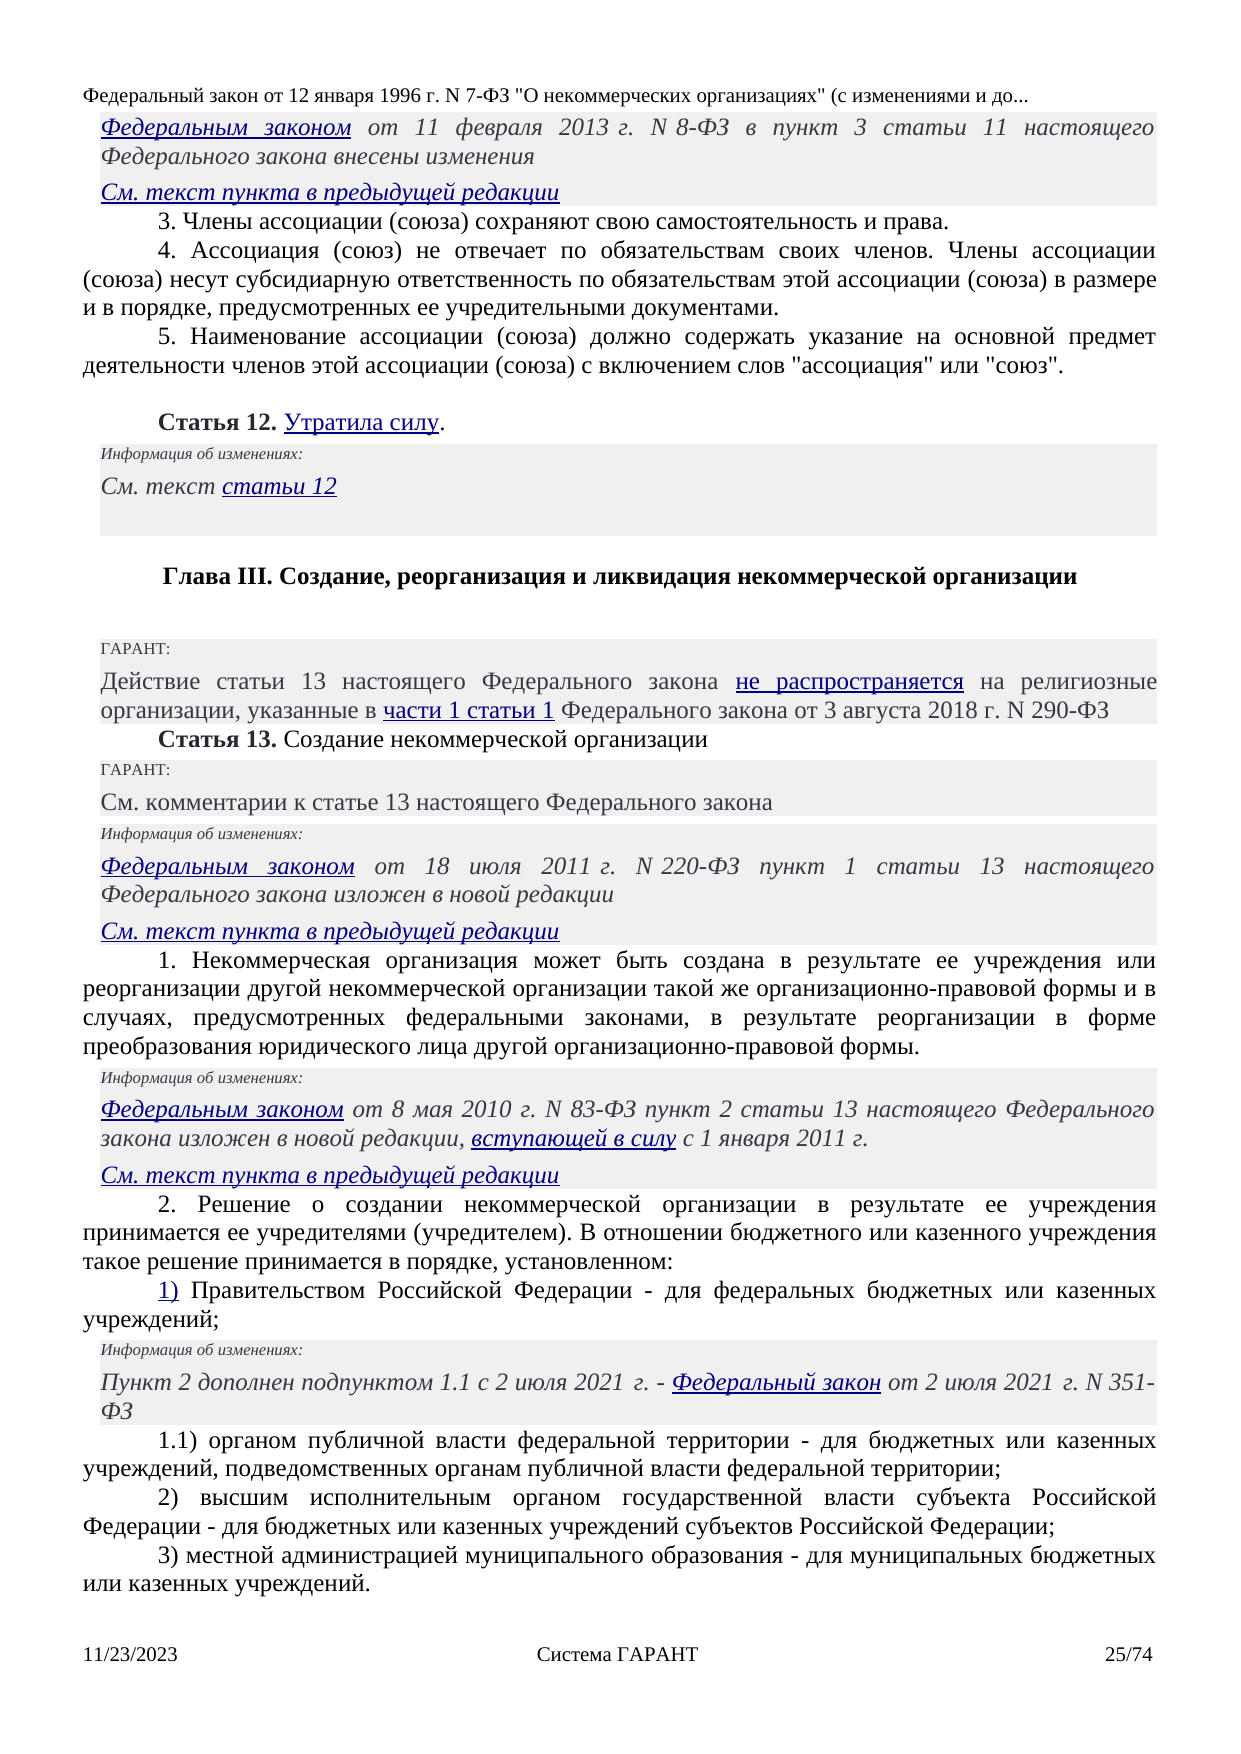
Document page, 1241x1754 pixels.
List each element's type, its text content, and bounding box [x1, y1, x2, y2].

text Статья 12. Утратила силу. [158, 407, 1157, 436]
subtitle Глава III. Создание, реорганизация и ликвидация некоммерческой организации [83, 561, 1157, 590]
text См. текст статьи 12 [339, 471, 1157, 500]
text Информация об изменениях: [305, 1068, 1157, 1087]
text 4. Ассоциация (союз) не отвечает по обязательствам своих членов. Члены ассоциации (союза) несут субсидиарную ответственность по обязательствам этой ассоциации (союза) в размере и в порядке, предусмотренных ее учредительными документами. [83, 235, 1157, 321]
text 2. Решение о создании некоммерческой организации в результате ее учреждения принимается ее учредителями (учредителем). В отношении бюджетного или казенного учреждения такое решение принимается в порядке, установленном: [83, 1189, 1157, 1275]
text Статья 13. Создание некоммерческой организации [158, 724, 1157, 752]
text См. комментарии к статье 13 настоящего Федерального закона [773, 787, 1157, 816]
text См. текст пункта в предыдущей редакции [562, 1160, 1157, 1189]
text 1) Правительством Российской Федерации - для федеральных бюджетных или казенных учреждений; [83, 1275, 1157, 1332]
text ГАРАНТ: [170, 639, 1157, 658]
text 3. Члены ассоциации (союза) сохраняют свою самостоятельность и права. [83, 206, 1157, 235]
text 3) местной администрацией муниципального образования - для муниципальных бюджетных или казенных учреждений. [83, 1540, 1157, 1597]
text 1. Некоммерческая организация может быть создана в результате ее учреждения или реорганизации другой некоммерческой организации такой же организационно-правовой формы и в случаях, предусмотренных федеральными законами, в результате реорганизации в форме преобразования юридического лица другой организационно-правовой формы. [83, 945, 1157, 1060]
text Федеральным законом от 8 мая 2010 г. N 83-ФЗ пункт 2 статьи 13 настоящего Федерального закона изложен в новой редакции, вступающей в силу с 1 января 2011 г. [871, 1123, 1157, 1152]
text Информация об изменениях: [305, 1340, 1157, 1359]
text 5. Наименование ассоциации (союза) должно содержать указание на основной предмет деятельности членов этой ассоциации (союза) с включением слов "ассоциация" или "союз". [83, 321, 1157, 379]
text Федеральным законом от 18 июля 2011 г. N 220-ФЗ пункт 1 статьи 13 настоящего Федерального закона изложен в новой редакции [100, 851, 1157, 908]
text См. текст пункта в предыдущей редакции [562, 916, 1157, 945]
text Информация об изменениях: [305, 444, 1157, 463]
text 1.1) органом публичной власти федеральной территории - для бюджетных или казенных учреждений, подведомственных органам публичной власти федеральной территории; [83, 1425, 1157, 1482]
text Федеральным законом от 11 февраля 2013 г. N 8-ФЗ в пункт 3 статьи 11 настоящего Федерального закона внесены изменения [537, 112, 1157, 170]
text См. текст пункта в предыдущей редакции [100, 177, 1157, 206]
text Пункт 2 дополнен подпунктом 1.1 с 2 июля 2021 г. - Федеральный закон от 2 июля 2021 г. N 351-ФЗ [135, 1396, 1157, 1425]
text Информация об изменениях: [305, 824, 1157, 843]
text 2) высшим исполнительным органом государственной власти субъекта Российской Федерации - для бюджетных или казенных учреждений субъектов Российской Федерации; [83, 1482, 1157, 1540]
text ГАРАНТ: [170, 760, 1157, 779]
